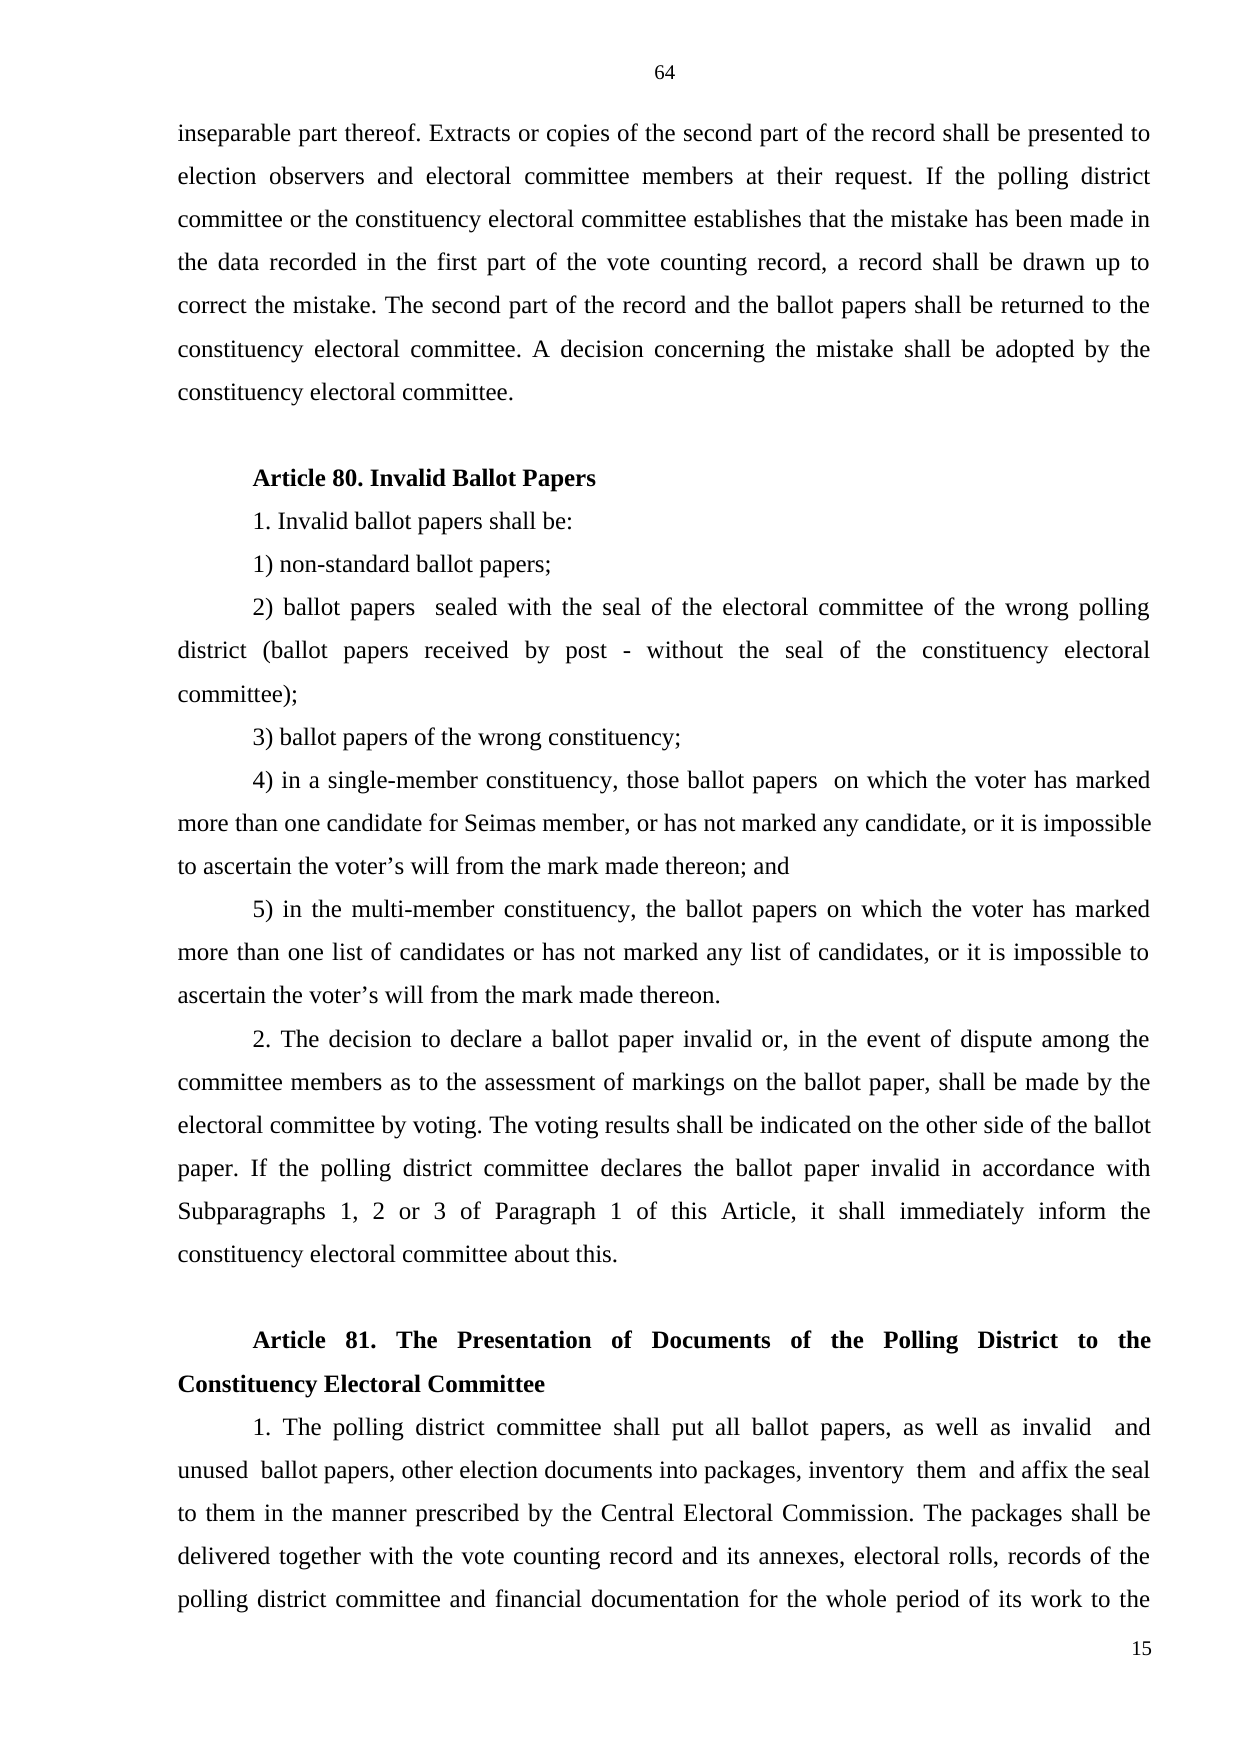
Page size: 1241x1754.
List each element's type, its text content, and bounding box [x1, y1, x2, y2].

text 1. The polling district committee shall put all ballot papers, as well as invalid and unused ballot papers, other election documents into packages, inventory them and affix the seal to them in the manner prescribed by the Central Electoral Commission. The packages shall be delivered together with the vote counting record and its annexes, electoral rolls, records of the polling district committee and financial documentation for the whole period of its work to the [177, 1412, 1152, 1613]
text 3) ballot papers of the wrong constituency; [177, 722, 1152, 751]
text 4) in a single-member constituency, those ballot papers on which the voter has marked more than one candidate for Seimas member, or has not marked any candidate, or it is impossible to ascertain the voter’s will from the mark made thereon; and [177, 765, 1152, 880]
text 5) in the multi-member constituency, the ballot papers on which the voter has marked more than one list of candidates or has not marked any list of candidates, or it is impossible to ascertain the voter’s will from the mark made thereon. [177, 894, 1152, 1009]
text Article 81. The Presentation of Documents of the Polling District to the Constituency Electoral Committee [177, 1326, 1152, 1397]
text 1) non-standard ballot papers; [177, 549, 1152, 578]
text inseparable part thereof. Extracts or copies of the second part of the record shall be presented to election observers and electoral committee members at their request. If the polling district committee or the constituency electoral committee establishes that the mistake has been made in the data recorded in the first part of the vote counting record, a record shall be drawn up to correct the mistake. The second part of the record and the ballot papers shall be returned to the constituency electoral committee. A decision concerning the mistake shall be adopted by the constituency electoral committee. [177, 118, 1152, 406]
text 2. The decision to declare a ballot paper invalid or, in the event of dispute among the committee members as to the assessment of markings on the ballot paper, shall be made by the electoral committee by voting. The voting results shall be indicated on the other side of the ballot paper. If the polling district committee declares the ballot paper invalid in accordance with Subparagraphs 1, 2 or 3 of Paragraph 1 of this Article, it shall immediately inform the constituency electoral committee about this. [177, 1024, 1152, 1268]
text Article 80. Invalid Ballot Papers [177, 463, 1152, 492]
text 2) ballot papers sealed with the seal of the electoral committee of the wrong polling district (ballot papers received by post - without the seal of the constituency electoral committee); [177, 592, 1152, 707]
text 1. Invalid ballot papers shall be: [177, 506, 1152, 535]
